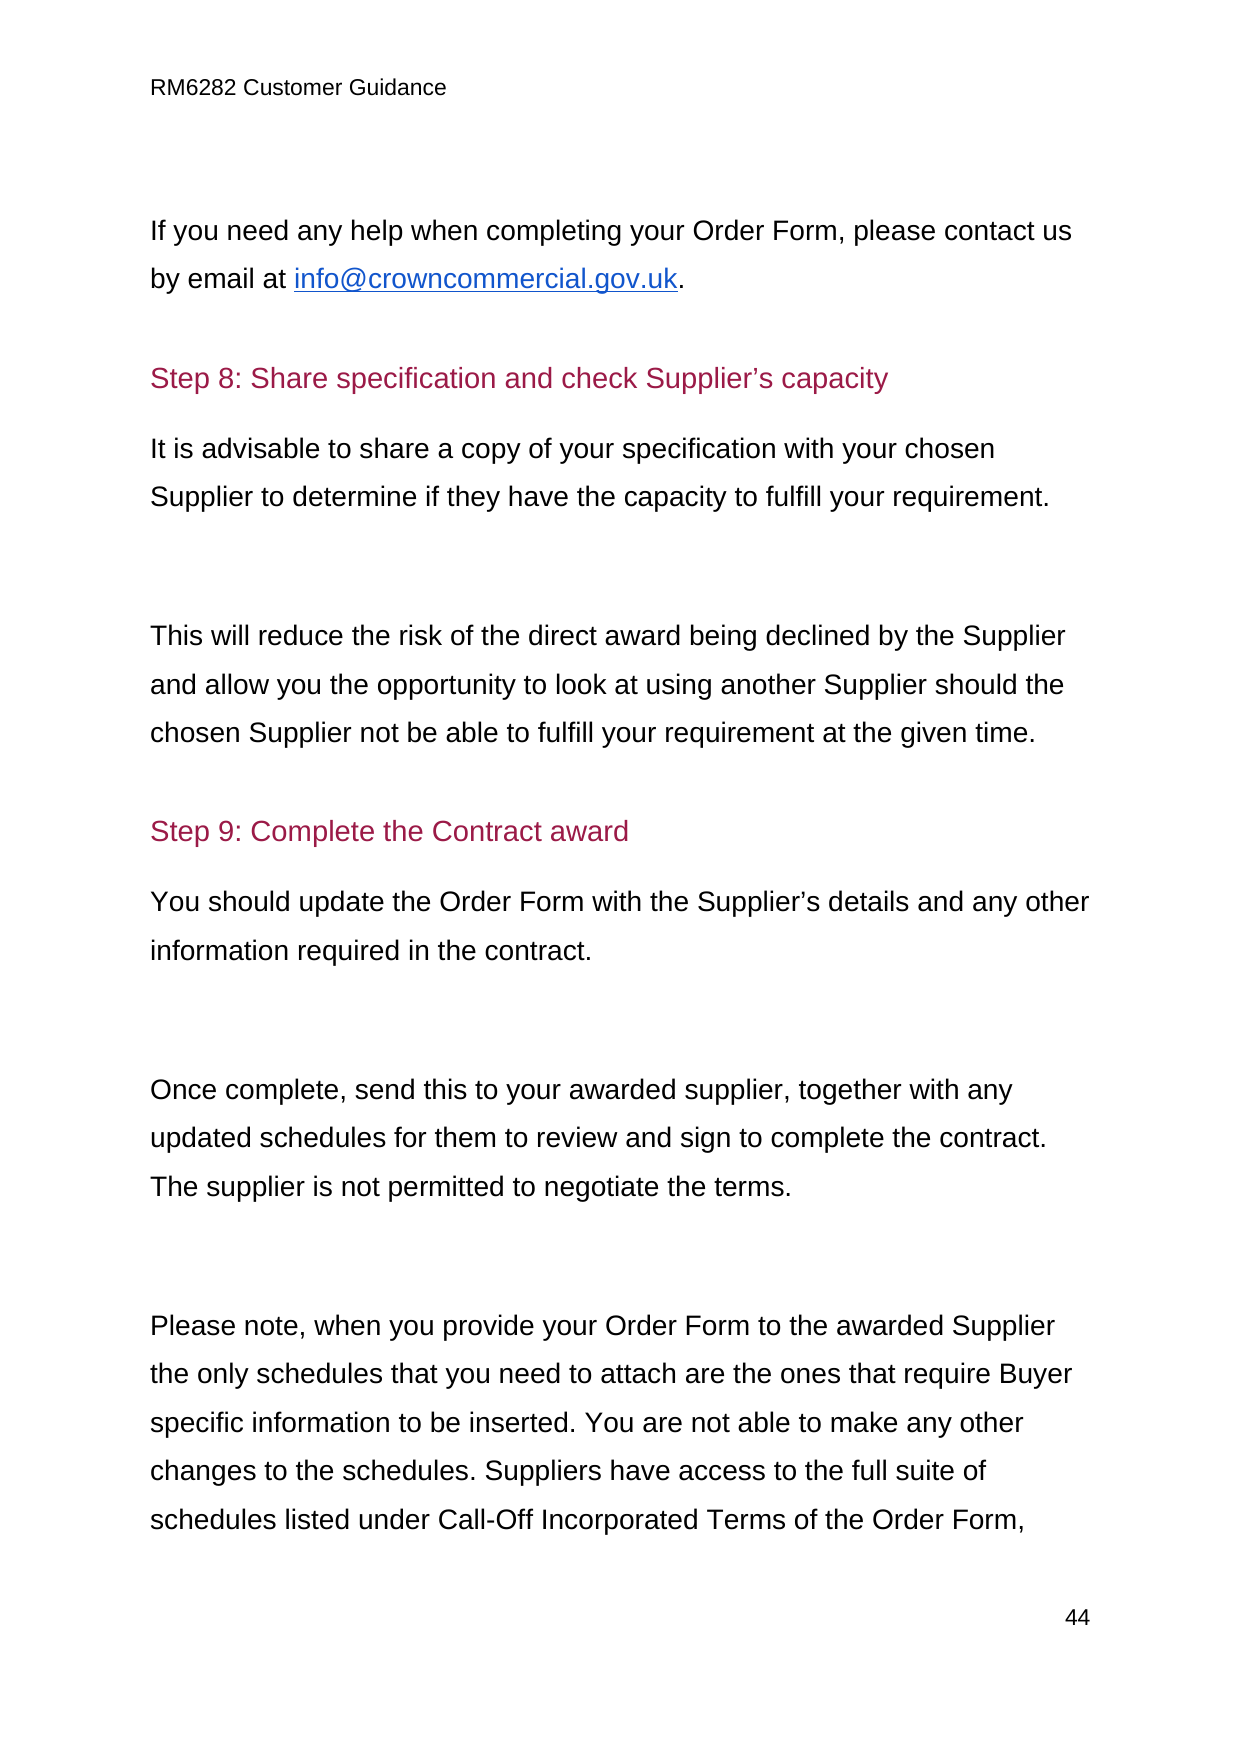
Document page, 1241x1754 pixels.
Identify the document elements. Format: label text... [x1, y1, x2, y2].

text Please note, when you provide your Order Form to the awarded Supplier the only schedules that you need to attach are the ones that require Buyer specific information to be inserted. You are not able to make any other changes to the schedules. Suppliers have access to the full suite of schedules listed under Call-Off Incorporated Terms of the Order Form, [150, 1308, 1090, 1535]
text If you need any help when completing your Order Form, please contact us by email at info@crowncommercial.gov.uk. [150, 214, 1090, 295]
text Once complete, send this to your awarded supplier, together with any updated schedules for them to review and sign to complete the contract. The supplier is not permitted to negotiate the terms. [150, 1073, 1090, 1202]
subtitle Step 9: Complete the Contract award [150, 814, 1090, 848]
text You should update the Order Form with the Supplier’s details and any other information required in the contract. [150, 885, 1090, 966]
subtitle Step 8: Share specification and check Supplier’s capacity [150, 361, 1090, 394]
text This will reduce the risk of the direct award being declined by the Supplier and allow you the opportunity to look at using another Supplier should the chosen Supplier not be able to fulfill your requirement at the given time. [150, 619, 1090, 748]
text It is advisable to share a copy of your specification with your chosen Supplier to determine if they have the capacity to fulfill your requirement. [150, 432, 1090, 513]
